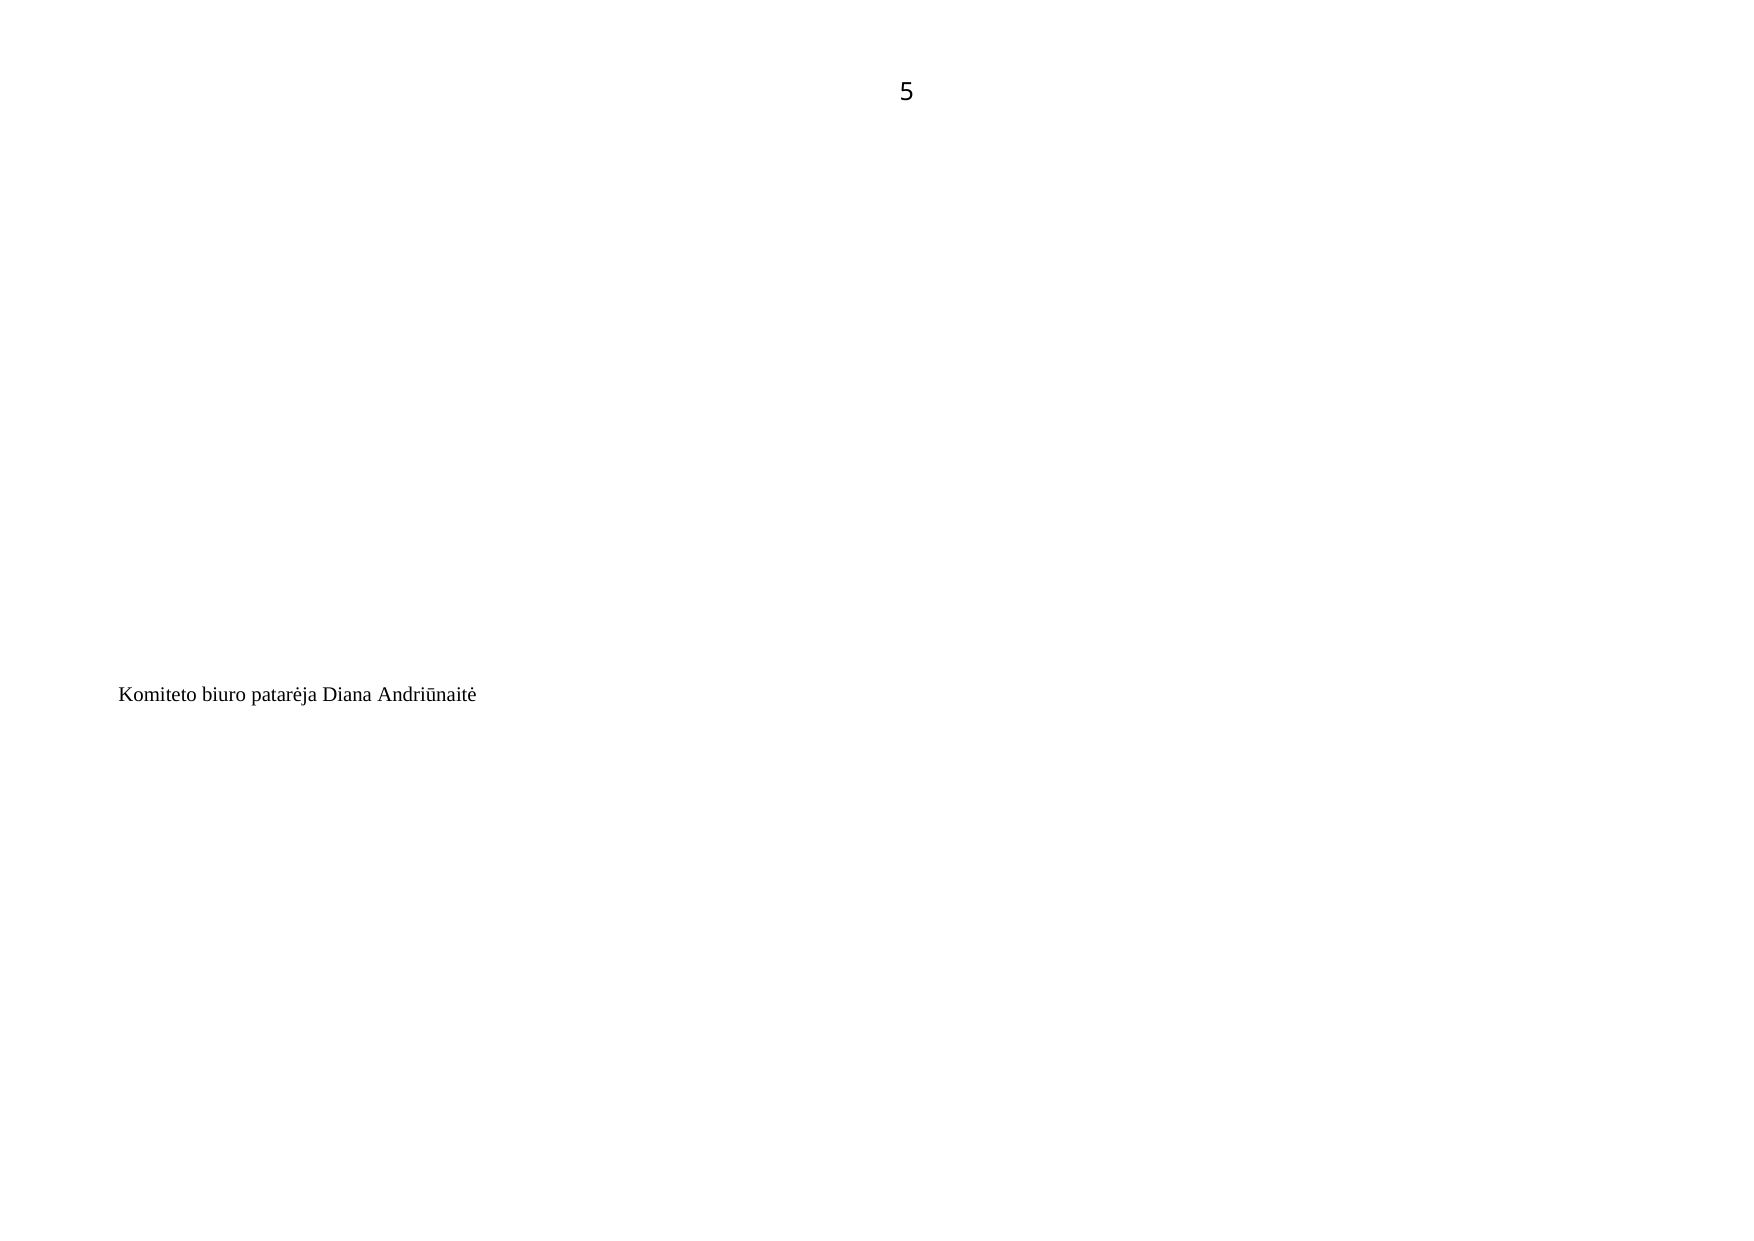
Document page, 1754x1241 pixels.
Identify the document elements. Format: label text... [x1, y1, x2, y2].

text Komiteto biuro patarėja Diana Andriūnaitė [118, 682, 1695, 706]
